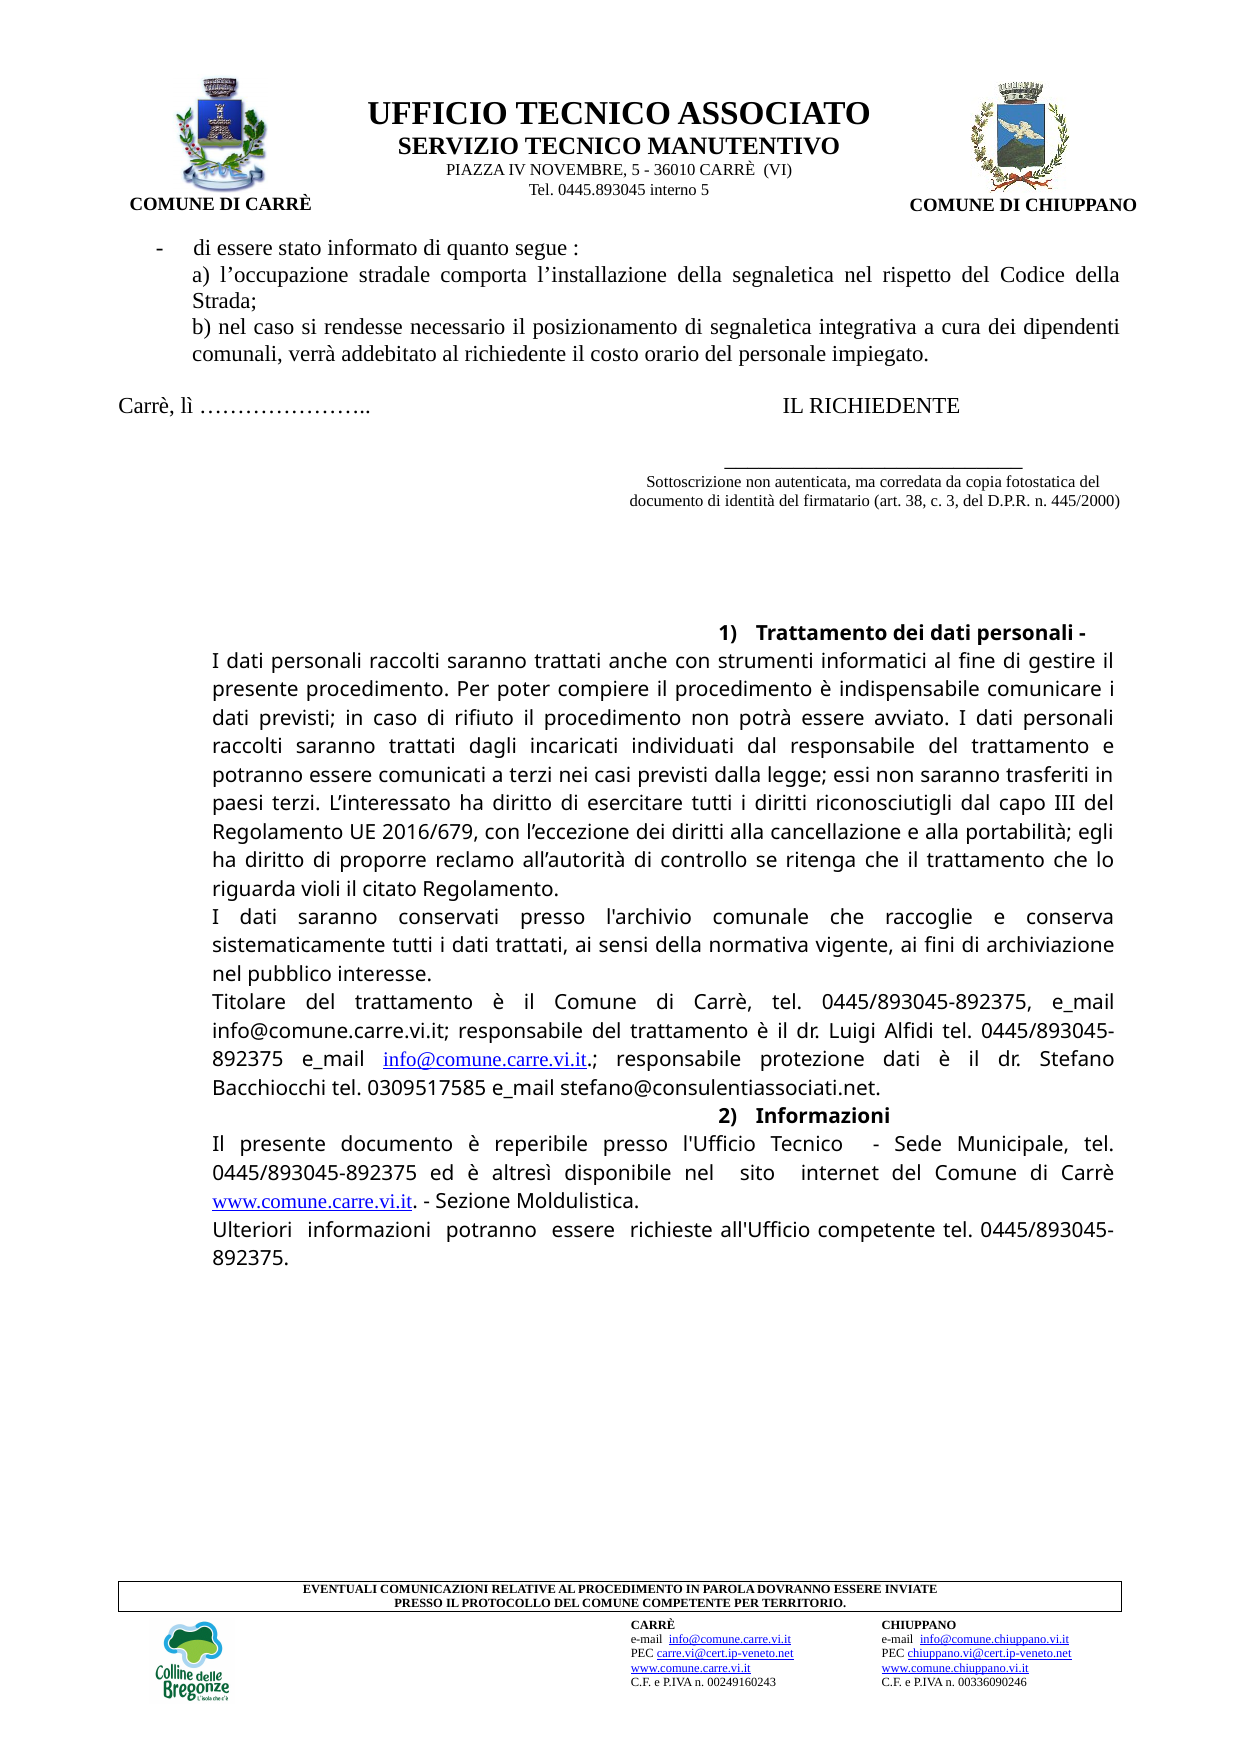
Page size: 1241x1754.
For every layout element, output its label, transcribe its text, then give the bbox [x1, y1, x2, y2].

text __________________________ [531, 445, 1122, 472]
text Titolare del trattamento è il Comune di Carrè, tel. 0445/893045-892375, e_mail info@comune.carre.vi.it; responsabile del trattamento è il dr. Luigi Alfidi tel. 0445/893045-892375 e_mail info@comune.carre.vi.it.; responsabile protezione dati è il dr. Stefano Bacchiocchi tel. 0309517585 e_mail stefano@consulentiassociati.net. [212, 987, 1115, 1101]
text b) nel caso si rendesse necessario il posizionamento di segnaletica integrativa a cura dei dipendenti comunali, verrà addebitato al richiedente il costo orario del personale impiegato. [192, 313, 1122, 366]
list Informazioni [718, 1101, 1122, 1129]
text Sottoscrizione non autenticata, ma corredata da copia fotostatica del [531, 472, 1122, 491]
text Il presente documento è reperibile presso l'Ufficio Tecnico - Sede Municipale, tel. 0445/893045-892375 ed è altresì disponibile nel sito internet del Comune di Carrè www.comune.carre.vi.it. - Sezione Moldulistica. [212, 1129, 1116, 1215]
list Trattamento dei dati personali - [718, 618, 1122, 646]
text a) l’occupazione stradale comporta l’installazione della segnaletica nel rispetto del Codice della Strada; [192, 261, 1122, 313]
text I dati saranno conservati presso l'archivio comunale che raccoglie e conserva sistematicamente tutti i dati trattati, ai sensi della normativa vigente, ai fini di archiviazione nel pubblico interesse. [212, 902, 1115, 987]
text Carrè, lì ………………….. IL RICHIEDENTE [118, 392, 1122, 419]
text I dati personali raccolti saranno trattati anche con strumenti informatici al fine di gestire il presente procedimento. Per poter compiere il procedimento è indispensabile comunicare i dati previsti; in caso di rifiuto il procedimento non potrà essere avviato. I dati personali raccolti saranno trattati dagli incaricati individuati dal responsabile del trattamento e potranno essere comunicati a terzi nei casi previsti dalla legge; essi non saranno trasferiti in paesi terzi. L’interessato ha diritto di esercitare tutti i diritti riconosciutigli dal capo III del Regolamento UE 2016/679, con l’eccezione dei diritti alla cancellazione e alla portabilità; egli ha diritto di proporre reclamo all’autorità di controllo se ritenga che il trattamento che lo riguarda violi il citato Regolamento. [212, 646, 1115, 902]
text Ulteriori informazioni potranno essere richieste all'Ufficio competente tel. 0445/893045-892375. [212, 1215, 1116, 1272]
text documento di identità del firmatario (art. 38, c. 3, del D.P.R. n. 445/2000) [604, 491, 1122, 510]
list di essere stato informato di quanto segue : [156, 234, 1122, 261]
